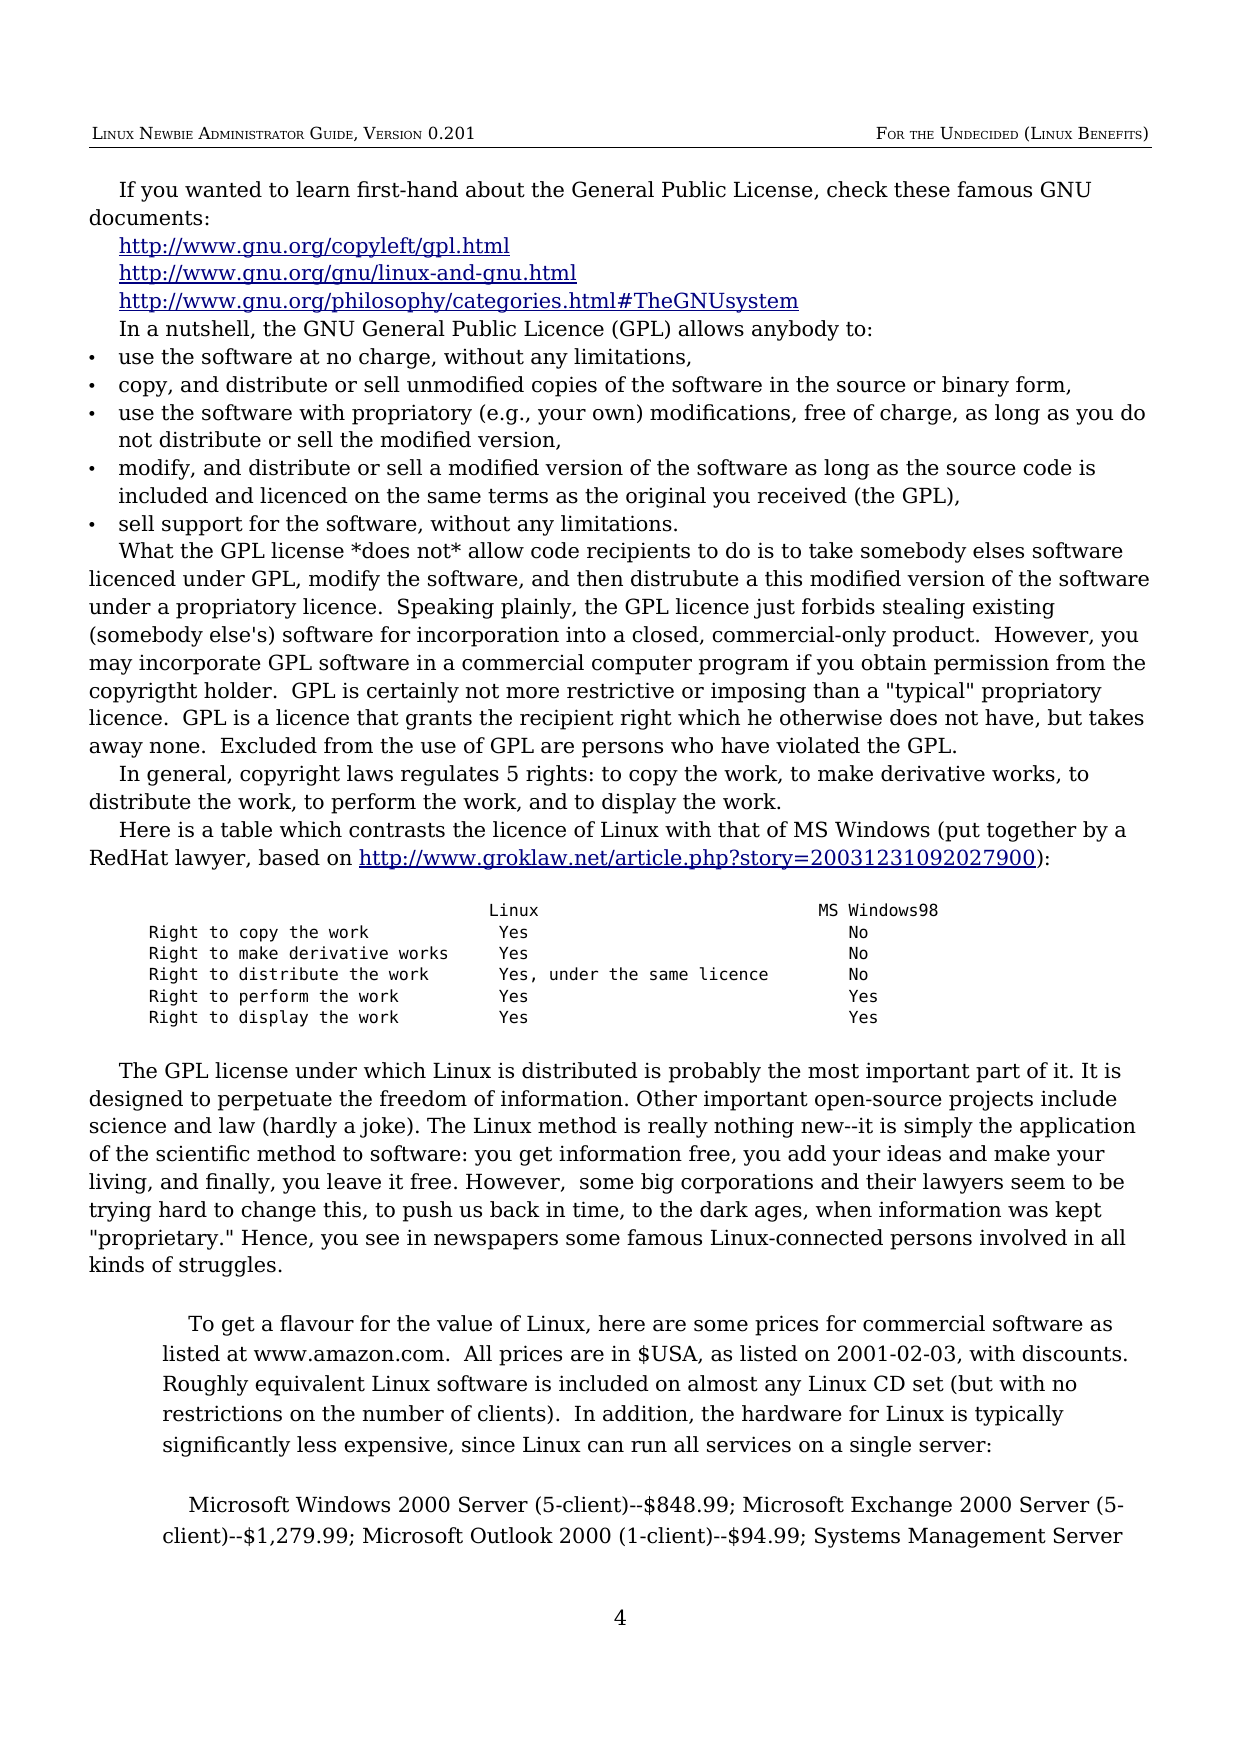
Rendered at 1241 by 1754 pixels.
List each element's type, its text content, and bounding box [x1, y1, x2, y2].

text http://www.gnu.org/copyleft/gpl.html [88, 234, 1152, 258]
text Right to make derivative works Yes No [148, 944, 1152, 963]
text Microsoft Windows 2000 Server (5-client)--$848.99; Microsoft Exchange 2000 Server (5-client)--$1,279.99; Microsoft Outlook 2000 (1-client)--$94.99; Systems Management Server [162, 1493, 1152, 1548]
text What the GPL license *does not* allow code recipients to do is to take somebody elses software licenced under GPL, modify the software, and then distrubute a this modified version of the software under a propriatory licence. Speaking plainly, the GPL licence just forbids stealing existing (somebody else's) software for incorporation into a closed, commercial-only product. However, you may incorporate GPL software in a commercial computer program if you obtain permission from the copyrigtht holder. GPL is certainly not more restrictive or imposing than a "typical" propriatory licence. GPL is a licence that grants the recipient right which he otherwise does not have, but takes away none. Excluded from the use of GPL are persons who have violated the GPL. [88, 540, 1152, 759]
text In a nutshell, the GNU General Public Licence (GPL) allows anybody to: [88, 317, 1152, 341]
text Linux MS Windows98 [148, 901, 1152, 921]
text In general, copyright laws regulates 5 rights: to copy the work, to make derivative works, to distribute the work, to perform the work, and to display the work. [88, 762, 1152, 814]
text Here is a table which contrasts the licence of Linux with that of MS Windows (put together by a RedHat lawyer, based on http://www.groklaw.net/article.php?story=20031231092027900): [88, 818, 1152, 870]
text Right to copy the work Yes No [148, 923, 1152, 942]
text To get a flavour for the value of Linux, here are some prices for commercial software as listed at www.amazon.com. All prices are in $USA, as listed on 2001-02-03, with discounts. Roughly equivalent Linux software is included on almost any Linux CD set (but with no restrictions on the number of clients). In addition, the hardware for Linux is typically significantly less expensive, since Linux can run all services on a single server: [162, 1312, 1152, 1457]
text The GPL license under which Linux is distributed is probably the most important part of it. It is designed to perpetuate the freedom of information. Other important open-source projects include science and law (hardly a joke). The Linux method is really nothing new--it is simply the application of the scientific method to software: you get information free, you add your ideas and make your living, and finally, you leave it free. However, some big corporations and their lawyers seem to be trying hard to change this, to push us back in time, to the dark ages, when information was kept "proprietary." Hence, you see in newspapers some famous Linux-connected persons involved in all kinds of struggles. [88, 1059, 1152, 1278]
list sell support for the software, without any limitations. [88, 512, 1152, 536]
text Right to perform the work Yes Yes [148, 987, 1152, 1006]
text Right to display the work Yes Yes [148, 1008, 1152, 1027]
text Right to distribute the work Yes, under the same licence No [148, 965, 1152, 985]
list use the software with propriatory (e.g., your own) modifications, free of charge, as long as you do not distribute or sell the modified version, [88, 401, 1152, 453]
text http://www.gnu.org/gnu/linux-and-gnu.html [88, 262, 1152, 286]
list copy, and distribute or sell unmodified copies of the software in the source or binary form, [88, 373, 1152, 397]
list modify, and distribute or sell a modified version of the software as long as the source code is included and licenced on the same terms as the original you received (the GPL), [88, 456, 1152, 508]
text If you wanted to learn first-hand about the General Public License, check these famous GNU documents: [88, 178, 1152, 230]
text http://www.gnu.org/philosophy/categories.html#TheGNUsystem [88, 289, 1152, 314]
list use the software at no charge, without any limitations, [88, 345, 1152, 369]
